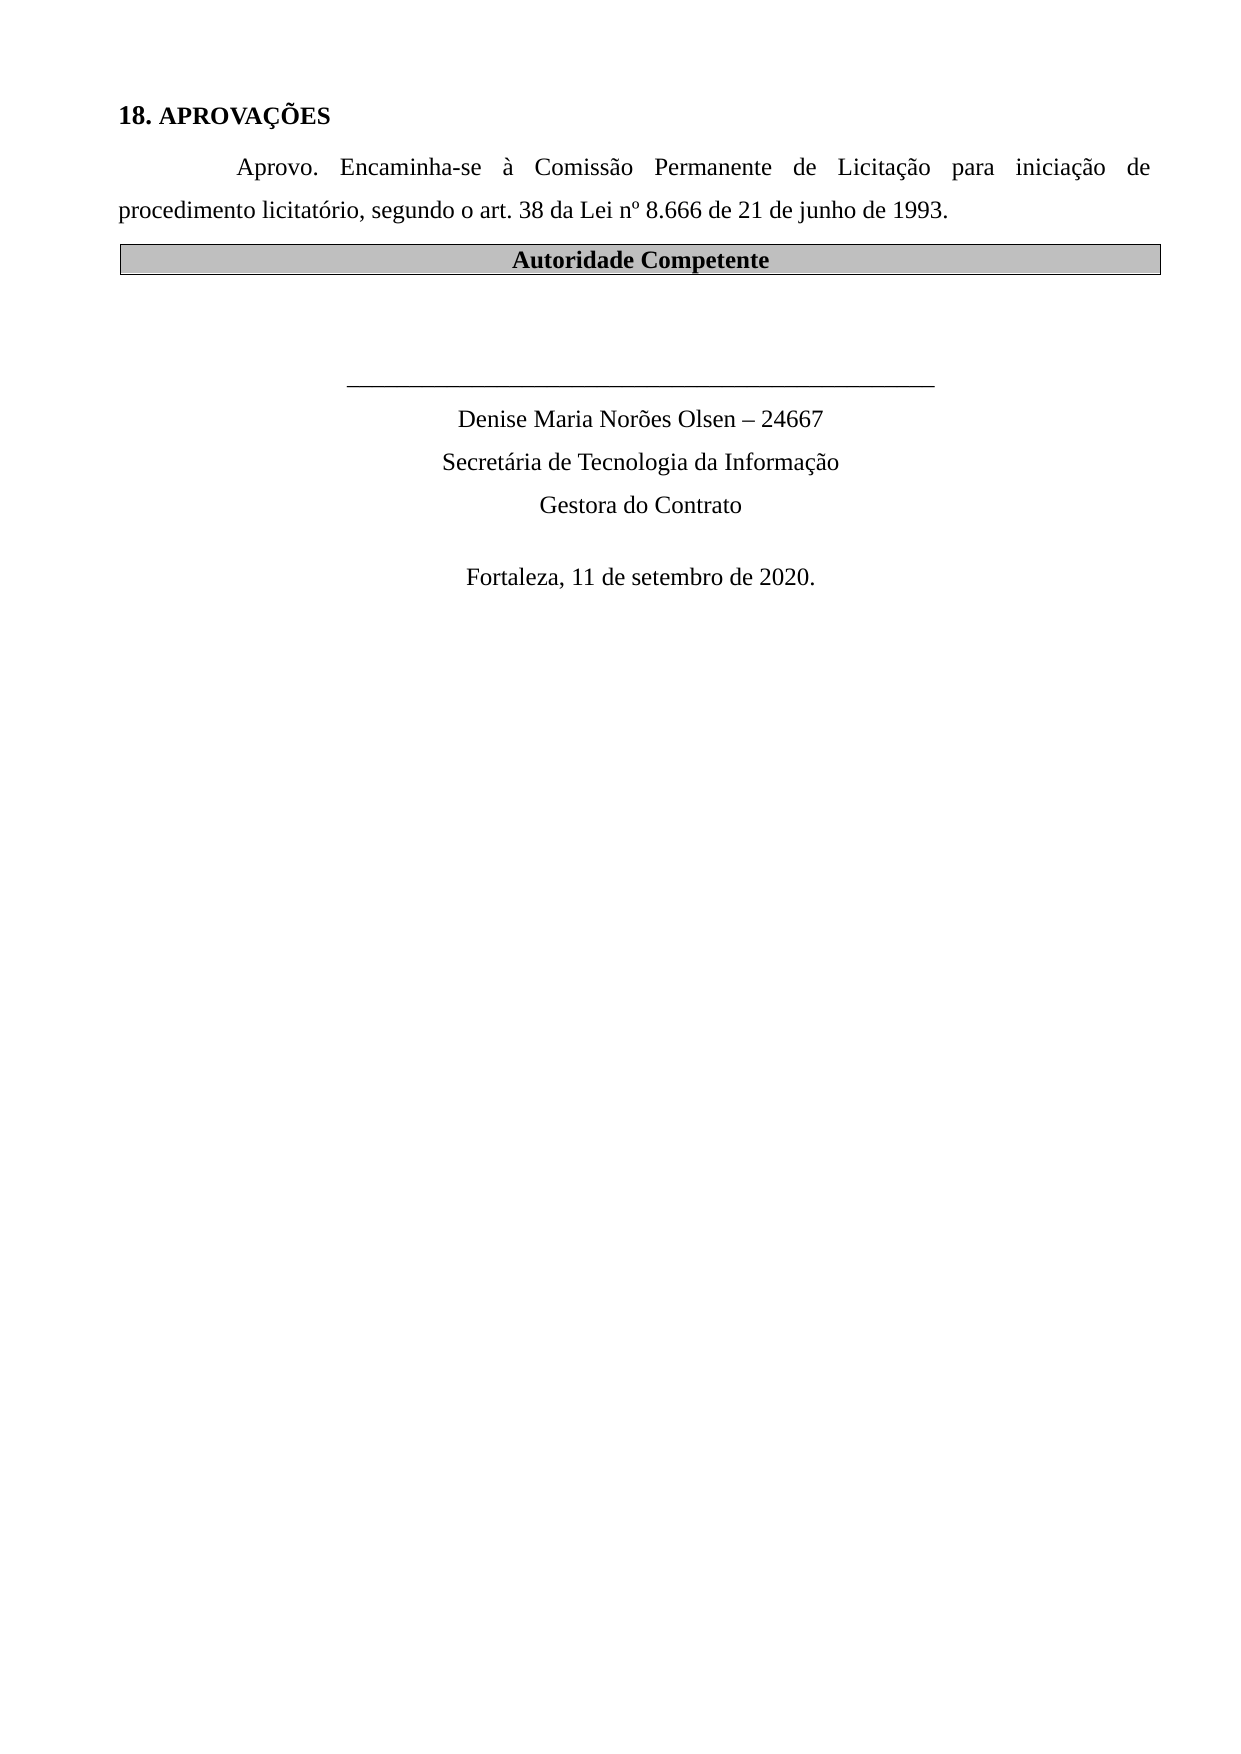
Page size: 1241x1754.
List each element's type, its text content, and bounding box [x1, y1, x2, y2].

text Aprovo. Encaminha-se à Comissão Permanente de Licitação para iniciação de procedimento licitatório, segundo o art. 38 da Lei nº 8.666 de 21 de junho de 1993. [118, 152, 1152, 223]
table_cell _______________________________________________ Denise Maria Norões Olsen – 24667 Secretária de Tecnologia da Informação Gestora do Contrato [121, 275, 1161, 562]
list APROVAÇÕES [118, 99, 1152, 130]
table_cell Fortaleza, 11 de setembro de 2020. [121, 562, 1161, 591]
table_header Autoridade Competente [121, 245, 1160, 273]
